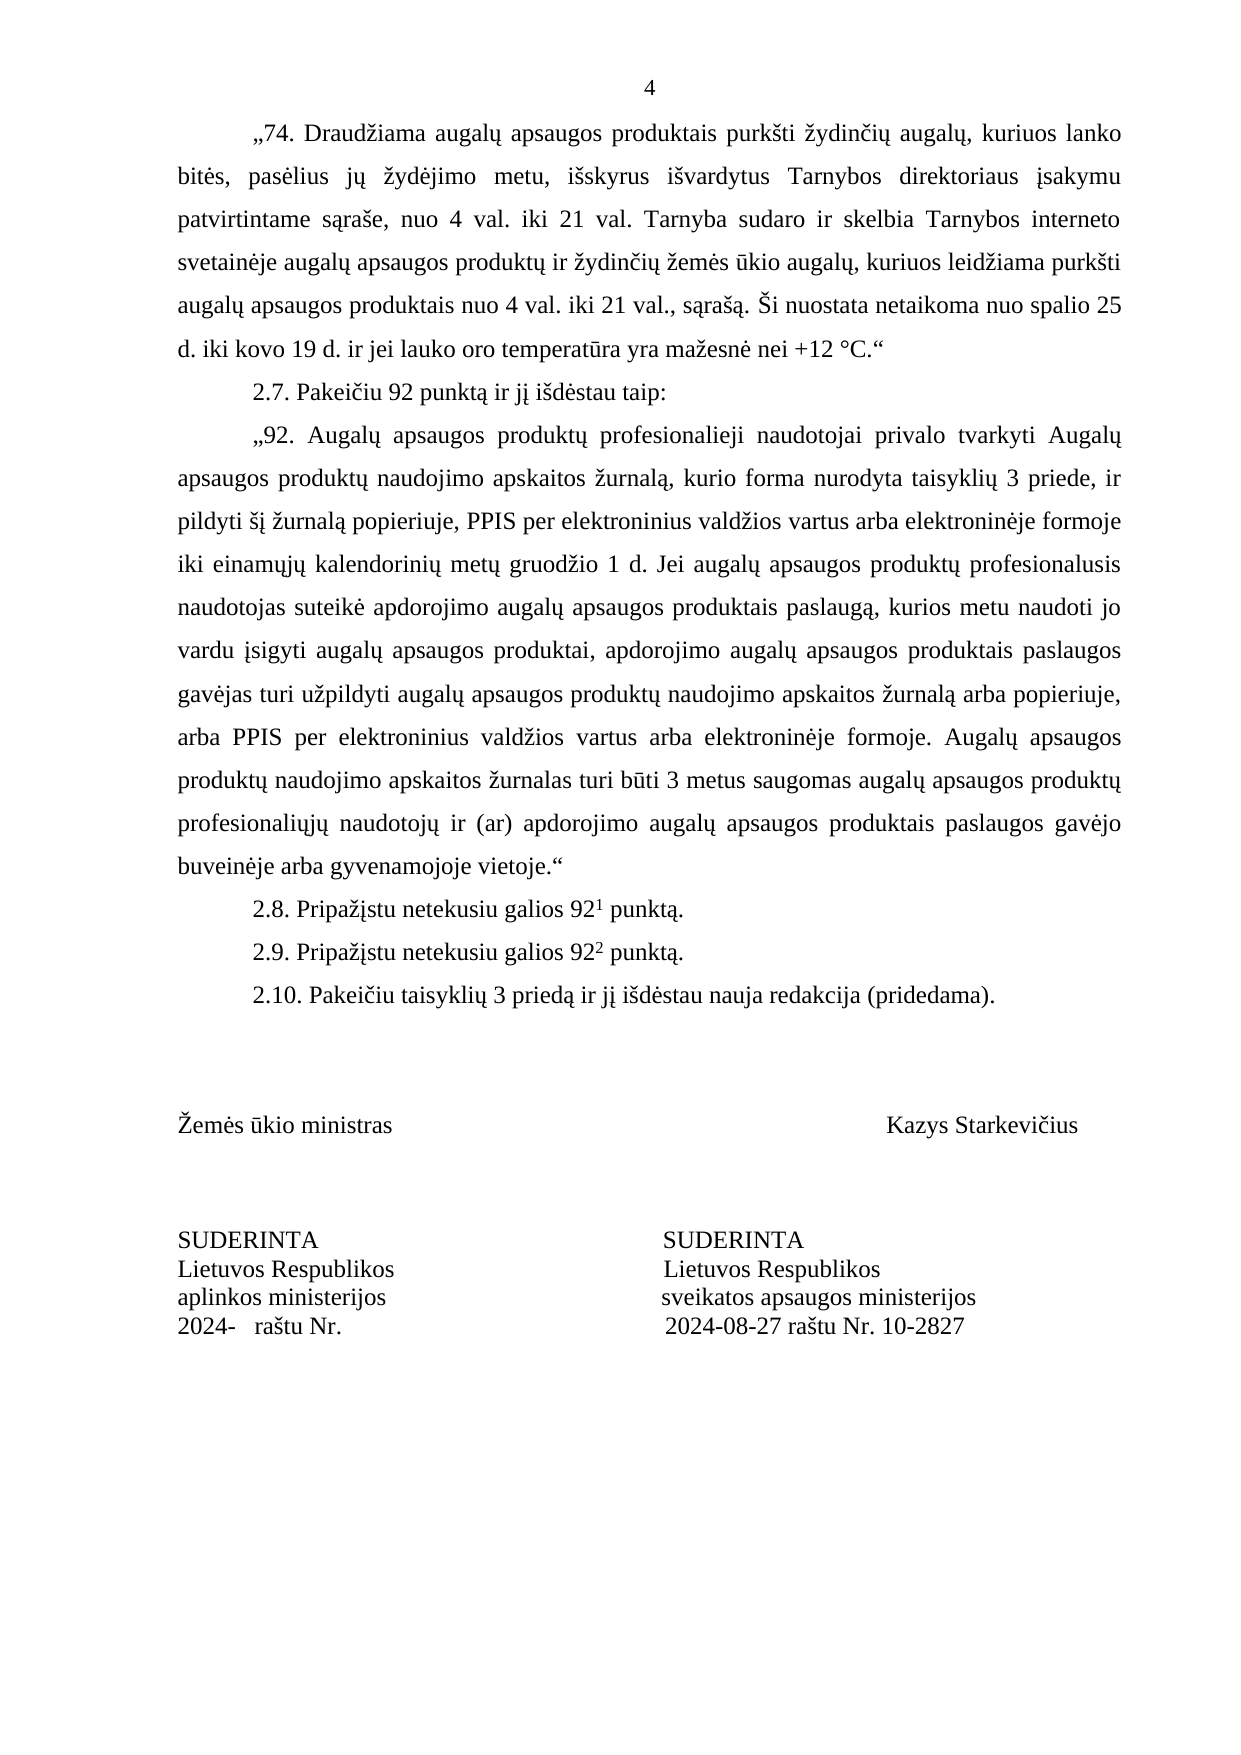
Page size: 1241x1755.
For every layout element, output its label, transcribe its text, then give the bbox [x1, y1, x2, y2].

text aplinkos ministerijos sveikatos apsaugos ministerijos [177, 1282, 1122, 1311]
text 2.8. Pripažįstu netekusiu galios 921 punktą. [177, 894, 1122, 923]
text „74. Draudžiama augalų apsaugos produktais purkšti žydinčių augalų, kuriuos lanko bitės, pasėlius jų žydėjimo metu, išskyrus išvardytus Tarnybos direktoriaus įsakymu patvirtintame sąraše, nuo 4 val. iki 21 val. Tarnyba sudaro ir skelbia Tarnybos interneto svetainėje augalų apsaugos produktų ir žydinčių žemės ūkio augalų, kuriuos leidžiama purkšti augalų apsaugos produktais nuo 4 val. iki 21 val., sąrašą. Ši nuostata netaikoma nuo spalio 25 d. iki kovo 19 d. ir jei lauko oro temperatūra yra mažesnė nei +12 °C.“ [177, 118, 1122, 362]
text 2.7. Pakeičiu 92 punktą ir jį išdėstau taip: [177, 377, 1122, 406]
text Lietuvos Respublikos Lietuvos Respublikos [177, 1254, 1122, 1282]
text 2.9. Pripažįstu netekusiu galios 922 punktą. [177, 937, 1122, 966]
text 2.10. Pakeičiu taisyklių 3 priedą ir jį išdėstau nauja redakcija (pridedama). [177, 981, 1122, 1009]
text SUDERINTA SUDERINTA [177, 1225, 1122, 1254]
text Žemės ūkio ministras Kazys Starkevičius [177, 1110, 1122, 1139]
text „92. Augalų apsaugos produktų profesionalieji naudotojai privalo tvarkyti Augalų apsaugos produktų naudojimo apskaitos žurnalą, kurio forma nurodyta taisyklių 3 priede, ir pildyti šį žurnalą popieriuje, PPIS per elektroninius valdžios vartus arba elektroninėje formoje iki einamųjų kalendorinių metų gruodžio 1 d. Jei augalų apsaugos produktų profesionalusis naudotojas suteikė apdorojimo augalų apsaugos produktais paslaugą, kurios metu naudoti jo vardu įsigyti augalų apsaugos produktai, apdorojimo augalų apsaugos produktais paslaugos gavėjas turi užpildyti augalų apsaugos produktų naudojimo apskaitos žurnalą arba popieriuje, arba PPIS per elektroninius valdžios vartus arba elektroninėje formoje. Augalų apsaugos produktų naudojimo apskaitos žurnalas turi būti 3 metus saugomas augalų apsaugos produktų profesionaliųjų naudotojų ir (ar) apdorojimo augalų apsaugos produktais paslaugos gavėjo buveinėje arba gyvenamojoje vietoje.“ [177, 420, 1122, 880]
text 2024- raštu Nr. 2024-08-27 raštu Nr. 10-2827 [177, 1311, 1122, 1340]
